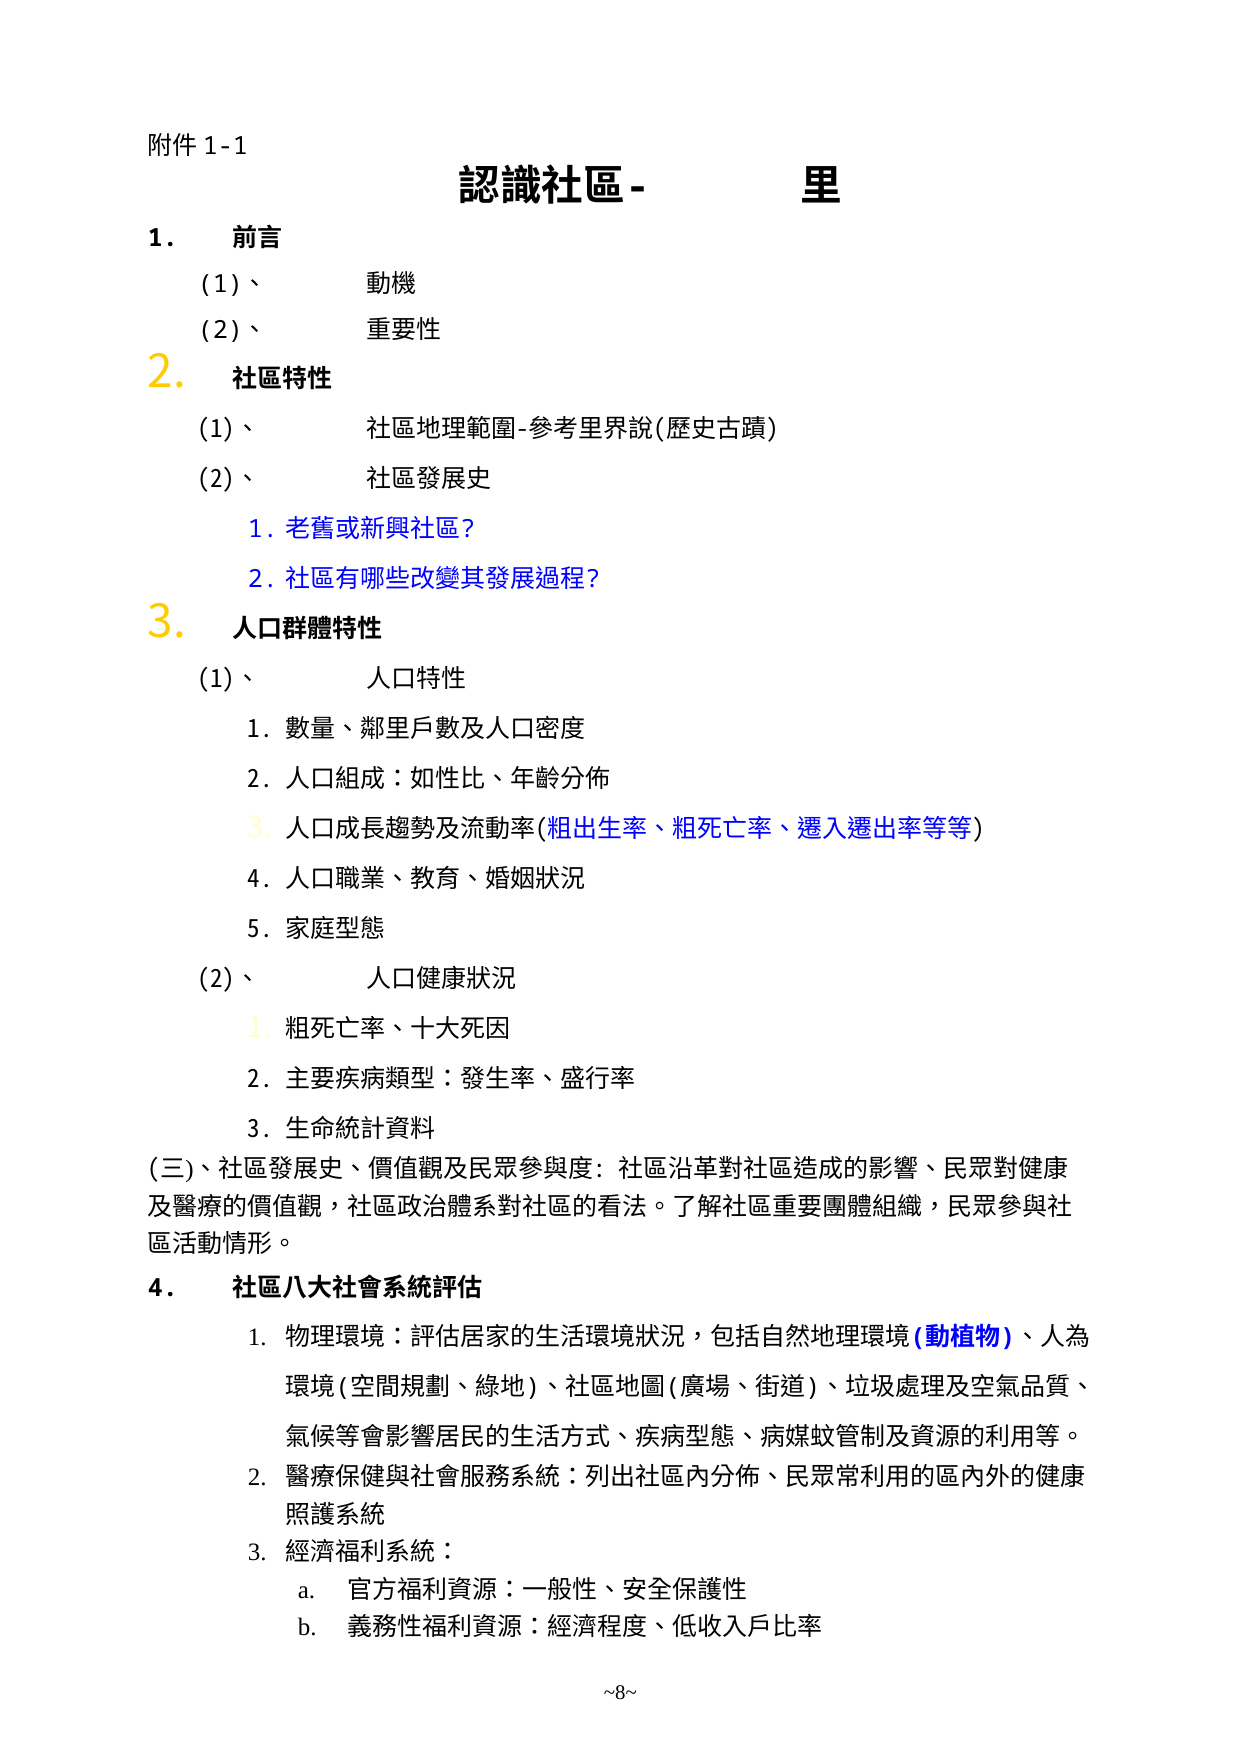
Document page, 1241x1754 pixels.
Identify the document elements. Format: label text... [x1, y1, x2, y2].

list 社區地理範圍-參考里界說(歷史古蹟) [198, 397, 1092, 447]
list 社區特性 [148, 347, 1092, 397]
list 人口健康狀況 [198, 947, 1092, 997]
list 動機 [198, 256, 1092, 301]
text 附件1-1 [148, 118, 1092, 164]
list 社區有哪些改變其發展過程? [248, 547, 1092, 597]
list 老舊或新興社區? [248, 497, 1092, 547]
list 生命統計資料 [248, 1097, 1092, 1147]
list 人口特性 [198, 647, 1092, 697]
list 醫療保健與社會服務系統：列出社區內分佈、民眾常利用的區內外的健康照護系統 [248, 1456, 1092, 1531]
list 粗死亡率、十大死因 [248, 997, 1092, 1047]
list 數量、鄰里戶數及人口密度 [248, 697, 1092, 747]
list 物理環境：評估居家的生活環境狀況，包括自然地理環境(動植物)、人為環境(空間規劃、綠地)、社區地圖(廣場、街道)、垃圾處理及空氣品質、氣候等會影響居民的生活方式、疾病型態、病媒蚊管制及資源的利用等。 [248, 1306, 1092, 1456]
list 人口群體特性 [148, 597, 1092, 647]
list 前言 [148, 210, 1092, 256]
list 家庭型態 [248, 897, 1092, 947]
list 義務性福利資源：經濟程度、低收入戶比率 [298, 1606, 1092, 1643]
list 社區八大社會系統評估 [148, 1260, 1092, 1306]
list 人口成長趨勢及流動率(粗出生率、粗死亡率、遷入遷出率等等) [248, 797, 1092, 847]
text (三)、社區發展史、價值觀及民眾參與度: 社區沿革對社區造成的影響、民眾對健康及醫療的價值觀，社區政治體系對社區的看法。了解社區重要團體組織，民眾參與社區活動情形。 [148, 1147, 1092, 1260]
list 經濟福利系統： [248, 1531, 1092, 1568]
list 重要性 [198, 301, 1092, 347]
list 主要疾病類型：發生率、盛行率 [248, 1047, 1092, 1097]
list 人口職業、教育、婚姻狀況 [248, 847, 1092, 897]
list 社區發展史 [198, 447, 1092, 497]
list 官方福利資源：一般性、安全保護性 [298, 1568, 1092, 1606]
text 認識社區- 里 [148, 164, 1092, 210]
list 人口組成：如性比、年齡分佈 [248, 747, 1092, 797]
